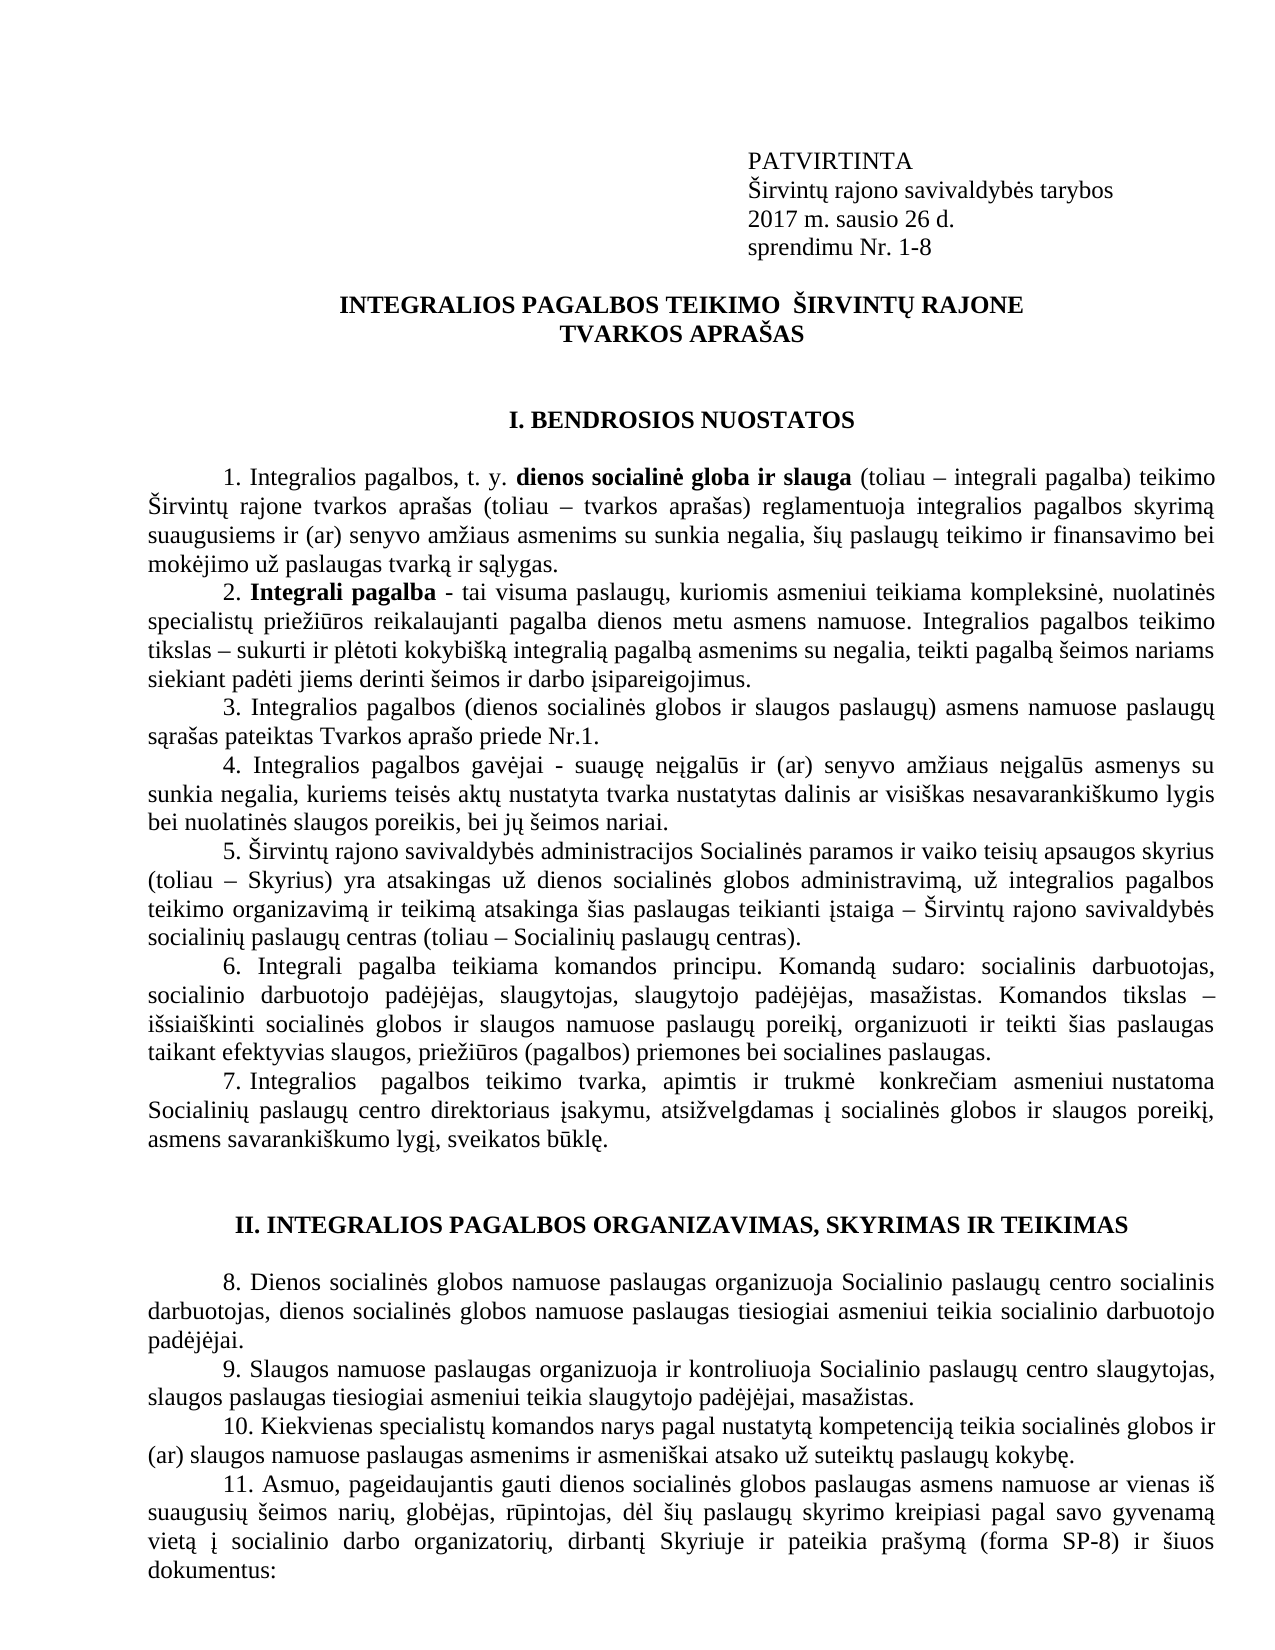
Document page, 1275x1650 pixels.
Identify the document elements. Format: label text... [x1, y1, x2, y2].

text 9. Slaugos namuose paslaugas organizuoja ir kontroliuoja Socialinio paslaugų centro slaugytojas, slaugos paslaugas tiesiogiai asmeniui teikia slaugytojo padėjėjai, masažistas. [148, 1354, 1216, 1411]
text Širvintų rajono savivaldybės tarybos [673, 175, 1216, 204]
text 1. Integralios pagalbos, t. y. dienos socialinė globa ir slauga (toliau – integrali pagalba) teikimo Širvintų rajone tvarkos aprašas (toliau – tvarkos aprašas) reglamentuoja integralios pagalbos skyrimą suaugusiems ir (ar) senyvo amžiaus asmenims su sunkia negalia, šių paslaugų teikimo ir finansavimo bei mokėjimo už paslaugas tvarką ir sąlygas. [148, 462, 1216, 577]
text 2017 m. sausio 26 d. [673, 204, 1216, 232]
text 6. Integrali pagalba teikiama komandos principu. Komandą sudaro: socialinis darbuotojas, socialinio darbuotojo padėjėjas, slaugytojas, slaugytojo padėjėjas, masažistas. Komandos tikslas – išsiaiškinti socialinės globos ir slaugos namuose paslaugų poreikį, organizuoti ir teikti šias paslaugas taikant efektyvias slaugos, priežiūros (pagalbos) priemones bei socialines paslaugas. [148, 951, 1216, 1066]
text 3. Integralios pagalbos (dienos socialinės globos ir slaugos paslaugų) asmens namuose paslaugų sąrašas pateiktas Tvarkos aprašo priede Nr.1. [148, 692, 1216, 750]
text TVARKOS APRAŠAS [148, 319, 1216, 347]
text 4. Integralios pagalbos gavėjai - suaugę neįgalūs ir (ar) senyvo amžiaus neįgalūs asmenys su sunkia negalia, kuriems teisės aktų nustatyta tvarka nustatytas dalinis ar visiškas nesavarankiškumo lygis bei nuolatinės slaugos poreikis, bei jų šeimos nariai. [148, 750, 1216, 836]
text 5. Širvintų rajono savivaldybės administracijos Socialinės paramos ir vaiko teisių apsaugos skyrius (toliau – Skyrius) yra atsakingas už dienos socialinės globos administravimą, už integralios pagalbos teikimo organizavimą ir teikimą atsakinga šias paslaugas teikianti įstaiga – Širvintų rajono savivaldybės socialinių paslaugų centras (toliau – Socialinių paslaugų centras). [148, 836, 1216, 951]
text 2. Integrali pagalba - tai visuma paslaugų, kuriomis asmeniui teikiama kompleksinė, nuolatinės specialistų priežiūros reikalaujanti pagalba dienos metu asmens namuose. Integralios pagalbos teikimo tikslas – sukurti ir plėtoti kokybišką integralią pagalbą asmenims su negalia, teikti pagalbą šeimos nariams siekiant padėti jiems derinti šeimos ir darbo įsipareigojimus. [148, 577, 1216, 692]
text INTEGRALIOS PAGALBOS TEIKIMO ŠIRVINTŲ RAJONE [148, 290, 1216, 319]
text 8. Dienos socialinės globos namuose paslaugas organizuoja Socialinio paslaugų centro socialinis darbuotojas, dienos socialinės globos namuose paslaugas tiesiogiai asmeniui teikia socialinio darbuotojo padėjėjai. [148, 1267, 1216, 1354]
text I. BENDROSIOS NUOSTATOS [148, 405, 1216, 434]
text II. INTEGRALIOS PAGALBOS ORGANIZAVIMAS, SKYRIMAS IR TEIKIMAS [148, 1210, 1216, 1239]
text 7. Integralios pagalbos teikimo tvarka, apimtis ir trukmė konkrečiam asmeniui nustatoma Socialinių paslaugų centro direktoriaus įsakymu, atsižvelgdamas į socialinės globos ir slaugos poreikį, asmens savarankiškumo lygį, sveikatos būklę. [148, 1066, 1216, 1152]
text PATVIRTINTA [673, 146, 1216, 175]
text 11. Asmuo, pageidaujantis gauti dienos socialinės globos paslaugas asmens namuose ar vienas iš suaugusių šeimos narių, globėjas, rūpintojas, dėl šių paslaugų skyrimo kreipiasi pagal savo gyvenamą vietą į socialinio darbo organizatorių, dirbantį Skyriuje ir pateikia prašymą (forma SP-8) ir šiuos dokumentus: [148, 1469, 1216, 1584]
text 10. Kiekvienas specialistų komandos narys pagal nustatytą kompetenciją teikia socialinės globos ir (ar) slaugos namuose paslaugas asmenims ir asmeniškai atsako už suteiktų paslaugų kokybę. [148, 1411, 1216, 1469]
text sprendimu Nr. 1-8 [673, 232, 1216, 261]
